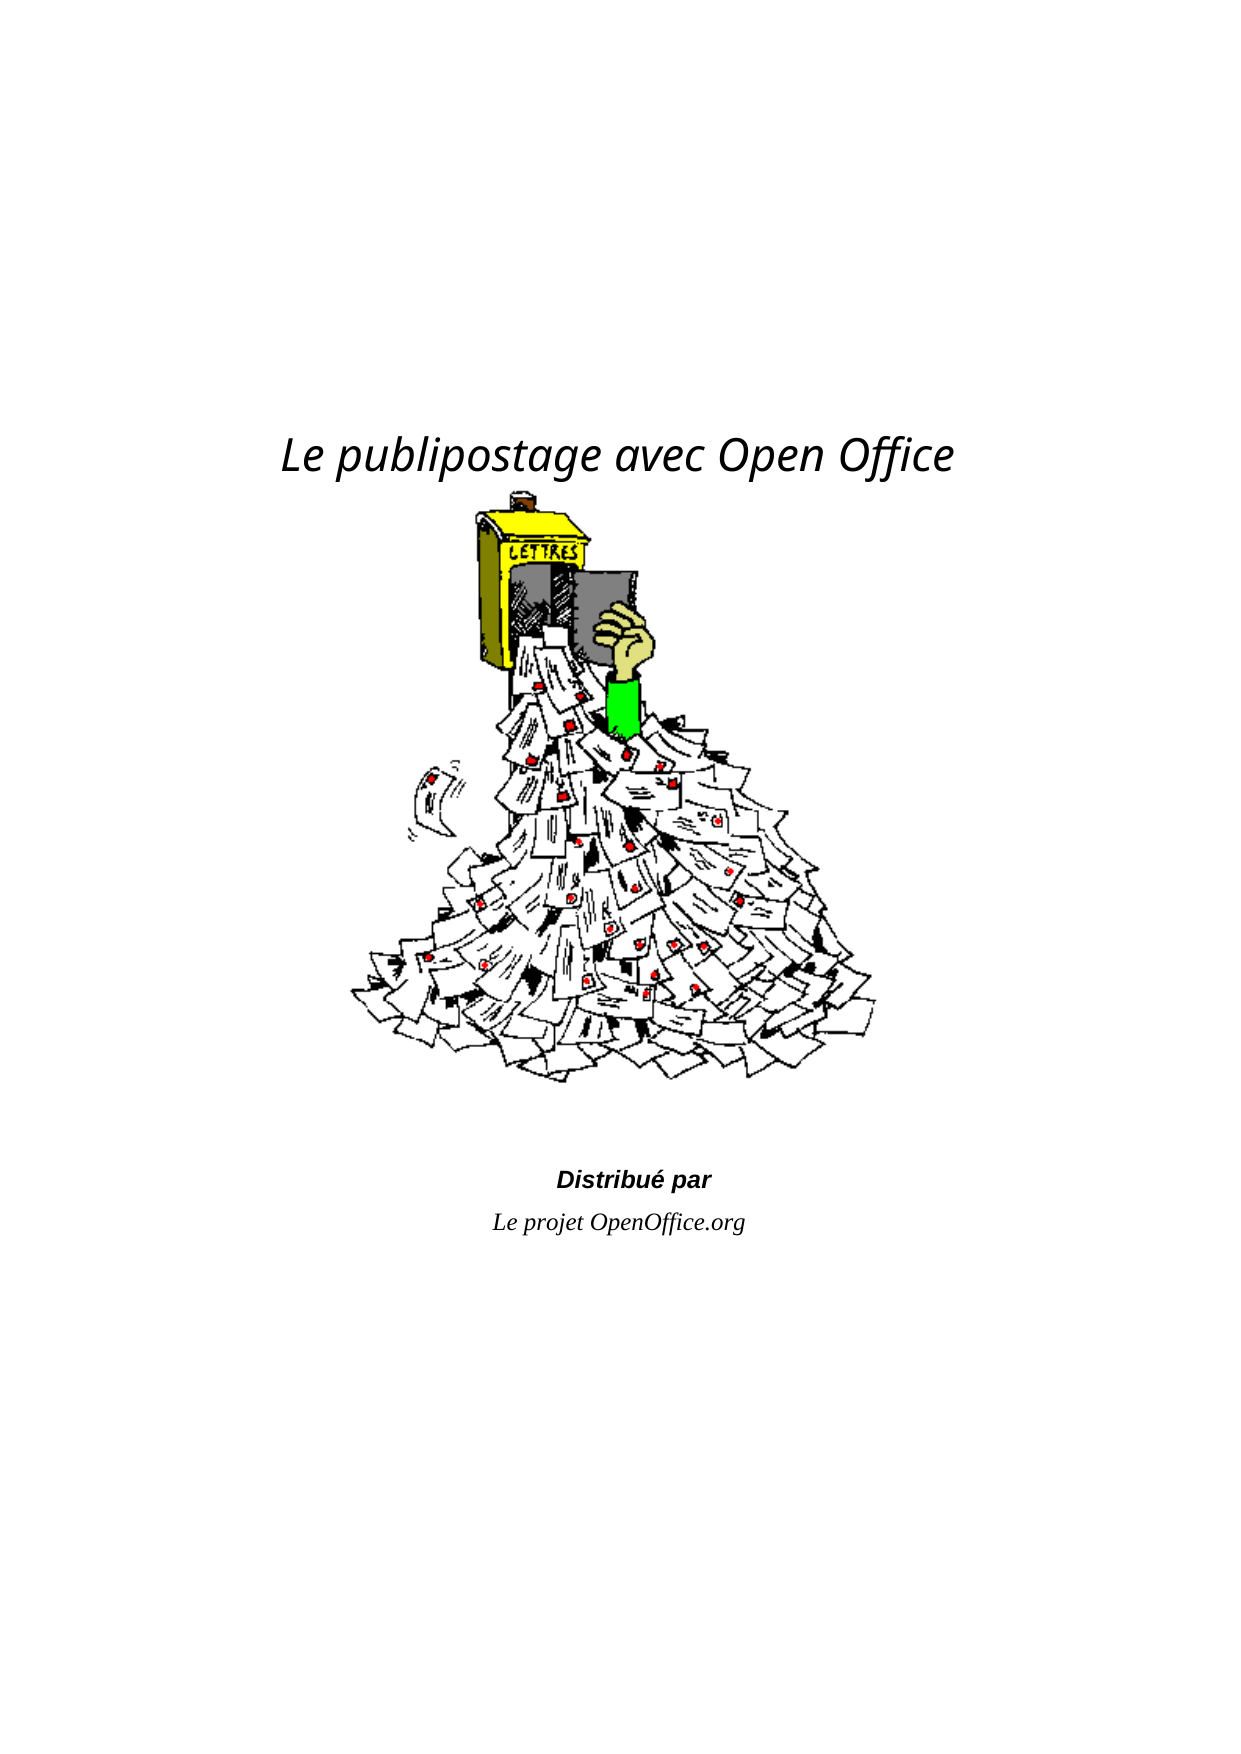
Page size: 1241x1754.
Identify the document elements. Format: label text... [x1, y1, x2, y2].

text Le publipostage avec Open Office [118, 423, 1122, 485]
text Distribué par [148, 1166, 1122, 1194]
text Le projet OpenOffice.org [118, 1208, 1122, 1235]
picture [349, 485, 892, 1097]
